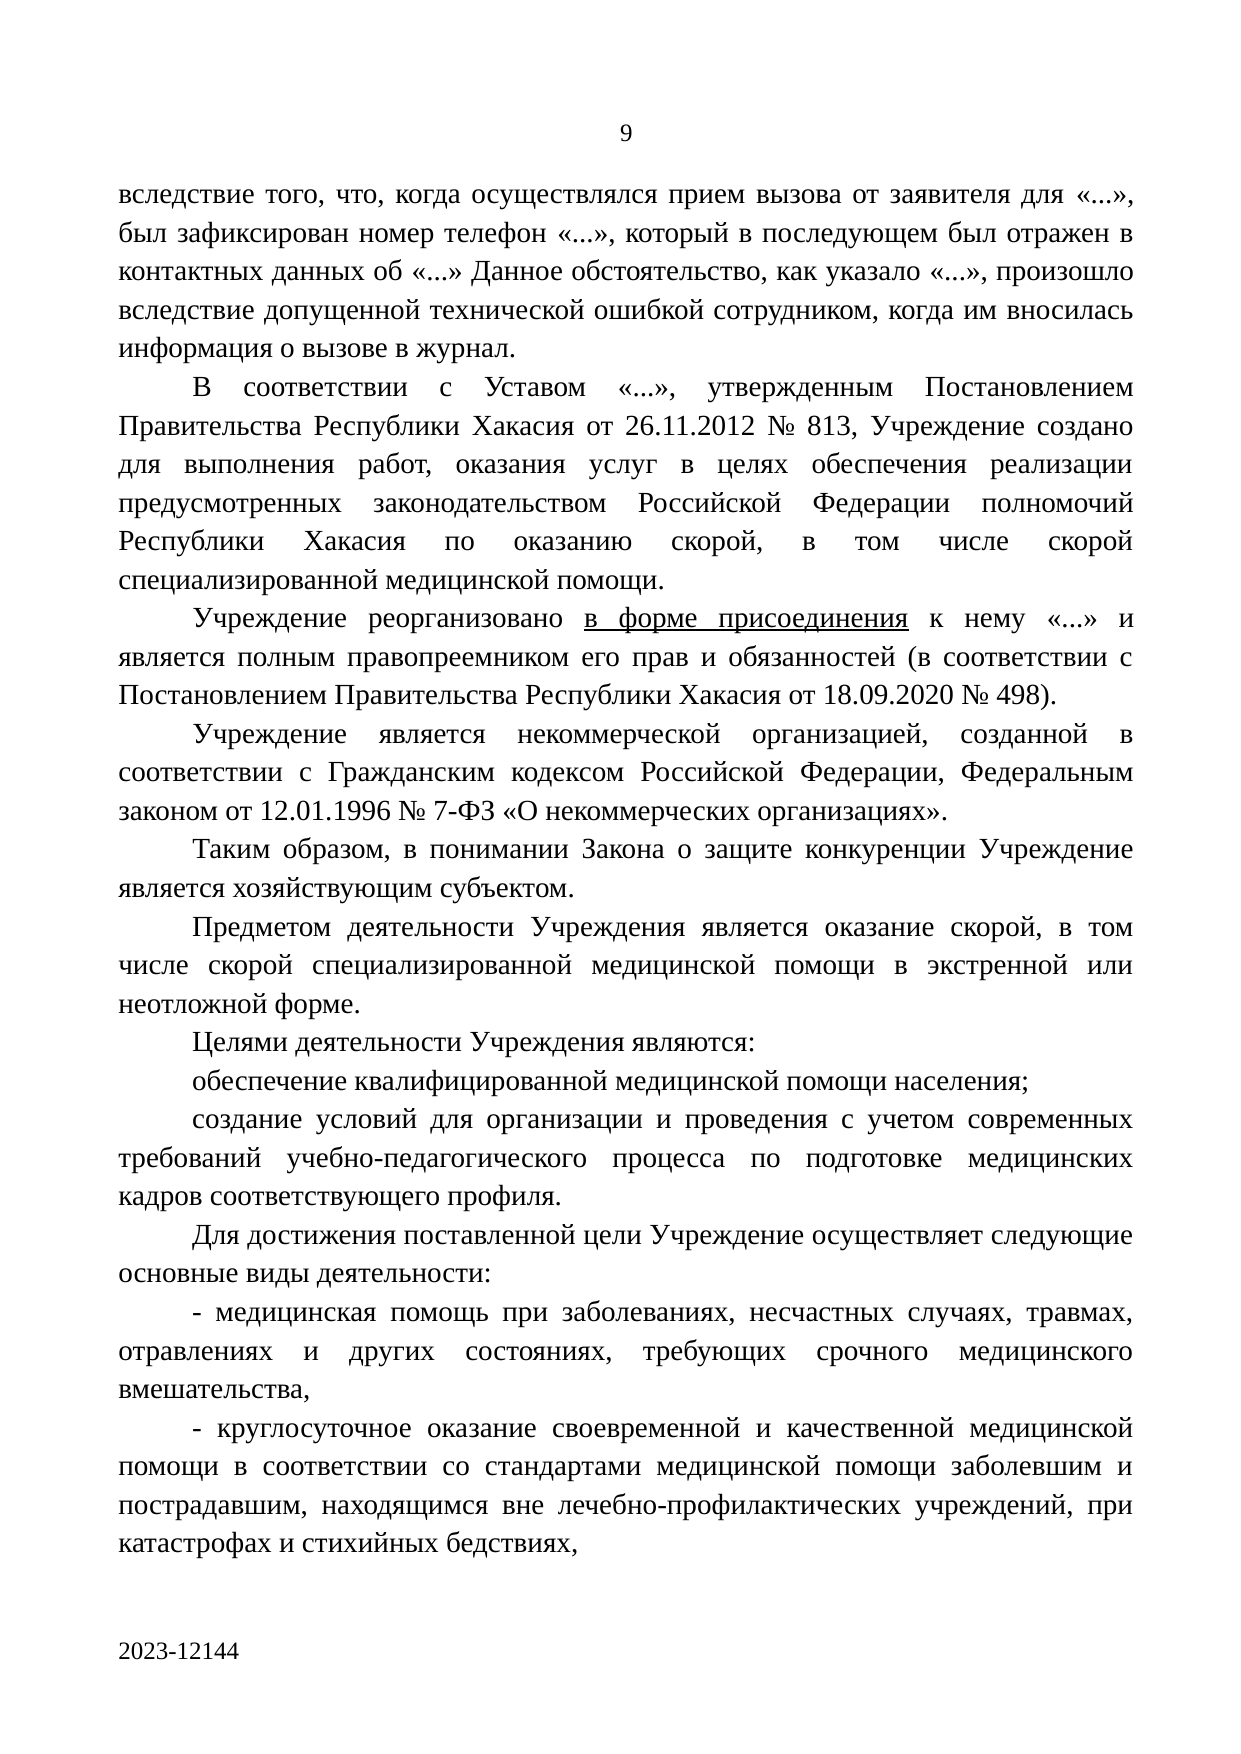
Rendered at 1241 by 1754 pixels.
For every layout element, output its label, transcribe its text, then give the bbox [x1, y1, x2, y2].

text В соответствии с Уставом «...», утвержденным Постановлением Правительства Республики Хакасия от 26.11.2012 № 813, Учреждение создано для выполнения работ, оказания услуг в целях обеспечения реализации предусмотренных законодательством Российской Федерации полномочий Республики Хакасия по оказанию скорой, в том числе скорой специализированной медицинской помощи. [118, 369, 1134, 595]
text Учреждение реорганизовано в форме присоединения к нему «...» и является полным правопреемником его прав и обязанностей (в соответствии с Постановлением Правительства Республики Хакасия от 18.09.2020 № 498). [118, 600, 1134, 711]
text вследствие того, что, когда осуществлялся прием вызова от заявителя для «...», был зафиксирован номер телефон «...», который в последующем был отражен в контактных данных об «...» Данное обстоятельство, как указало «...», произошло вследствие допущенной технической ошибкой сотрудником, когда им вносилась информация о вызове в журнал. [118, 176, 1134, 364]
text - круглосуточное оказание своевременной и качественной медицинской помощи в соответствии со стандартами медицинской помощи заболевшим и пострадавшим, находящимся вне лечебно-профилактических учреждений, при катастрофах и стихийных бедствиях, [118, 1410, 1134, 1559]
text обеспечение квалифицированной медицинской помощи населения; [118, 1063, 1134, 1096]
text Таким образом, в понимании Закона о защите конкуренции Учреждение является хозяйствующим субъектом. [118, 832, 1134, 904]
text создание условий для организации и проведения с учетом современных требований учебно-педагогического процесса по подготовке медицинских кадров соответствующего профиля. [118, 1101, 1134, 1212]
text - медицинская помощь при заболеваниях, несчастных случаях, травмах, отравлениях и других состояниях, требующих срочного медицинского вмешательства, [118, 1294, 1134, 1405]
text Учреждение является некоммерческой организацией, созданной в соответствии с Гражданским кодексом Российской Федерации, Федеральным законом от 12.01.1996 № 7-ФЗ «О некоммерческих организациях». [118, 716, 1134, 827]
text Предметом деятельности Учреждения является оказание скорой, в том числе скорой специализированной медицинской помощи в экстренной или неотложной форме. [118, 909, 1134, 1019]
text Для достижения поставленной цели Учреждение осуществляет следующие основные виды деятельности: [118, 1217, 1134, 1289]
text Целями деятельности Учреждения являются: [118, 1024, 1134, 1058]
